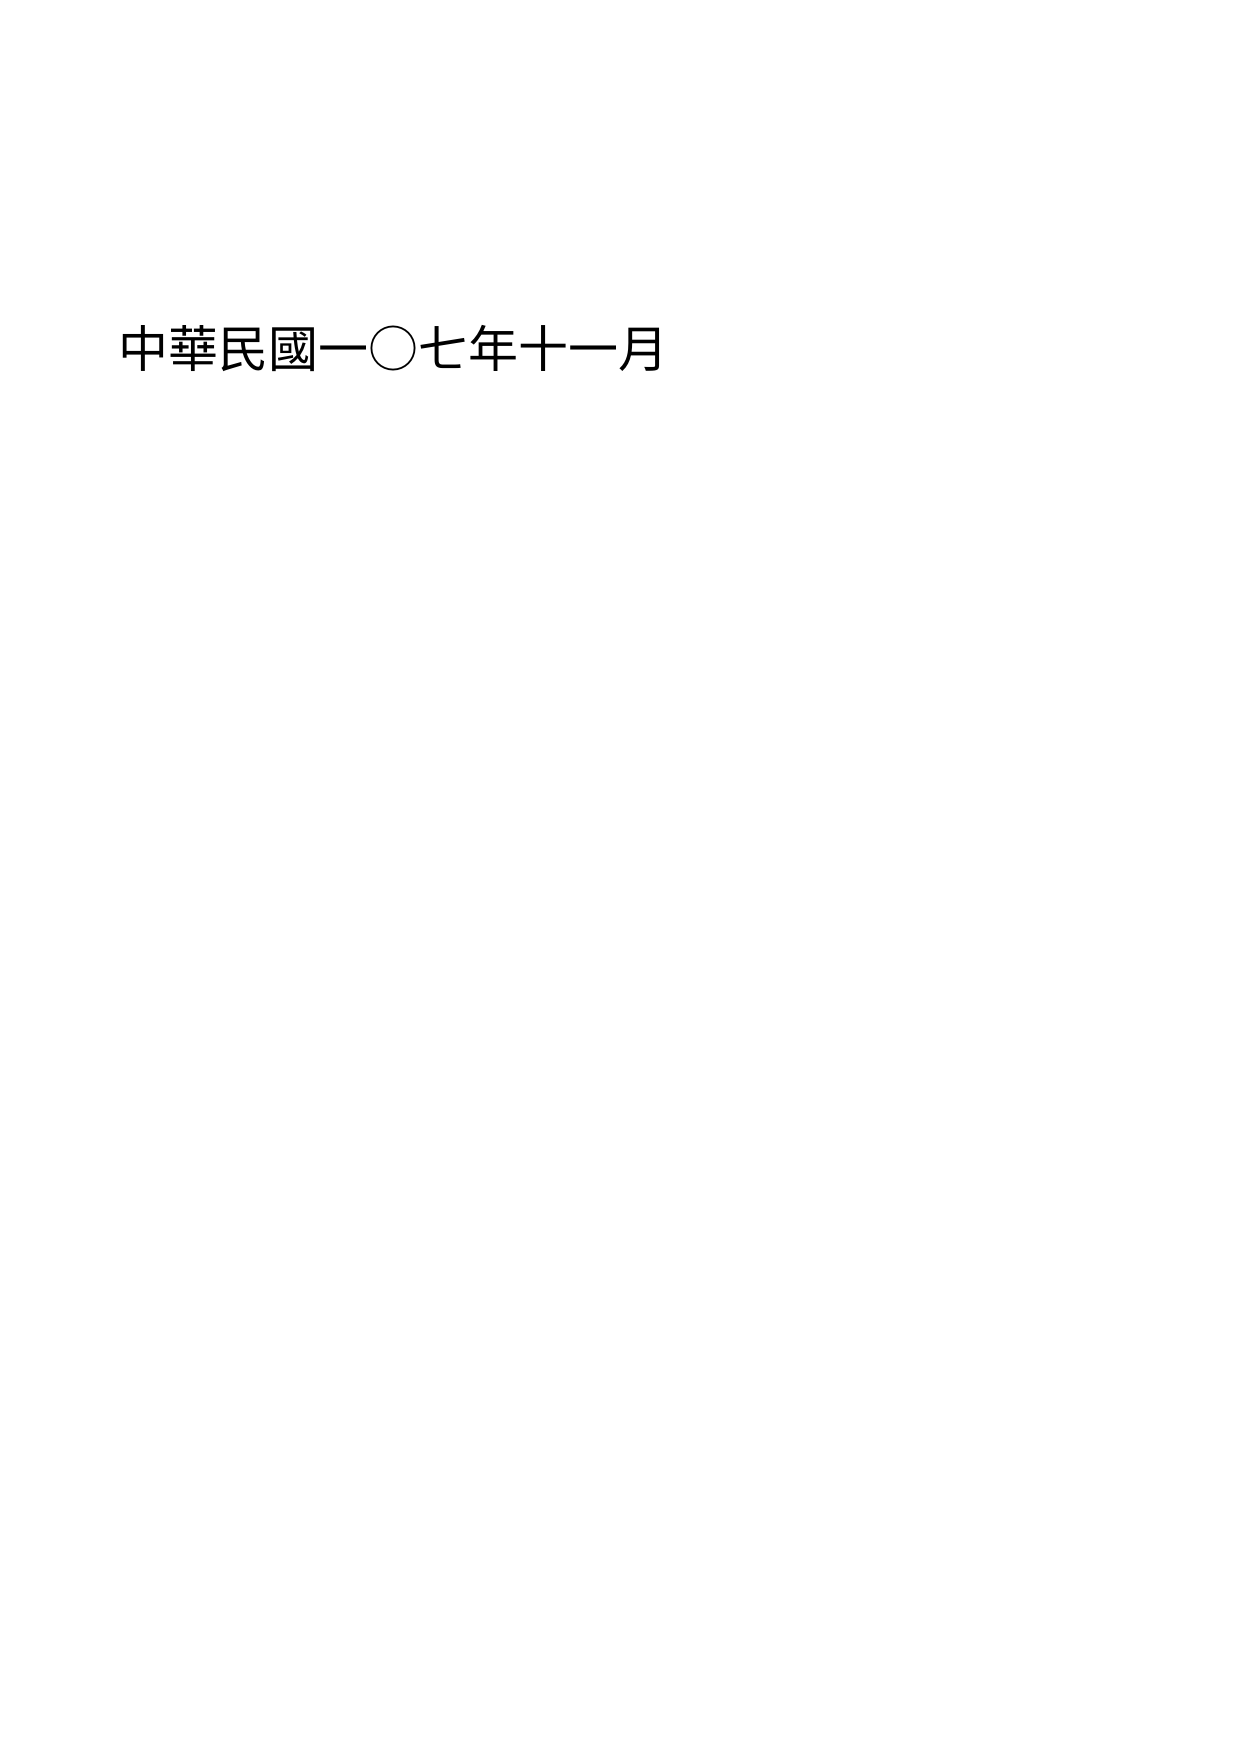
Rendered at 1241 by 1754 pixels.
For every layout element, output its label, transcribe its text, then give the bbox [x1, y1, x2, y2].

text 中華民國一○七年十一月 [118, 331, 1122, 376]
